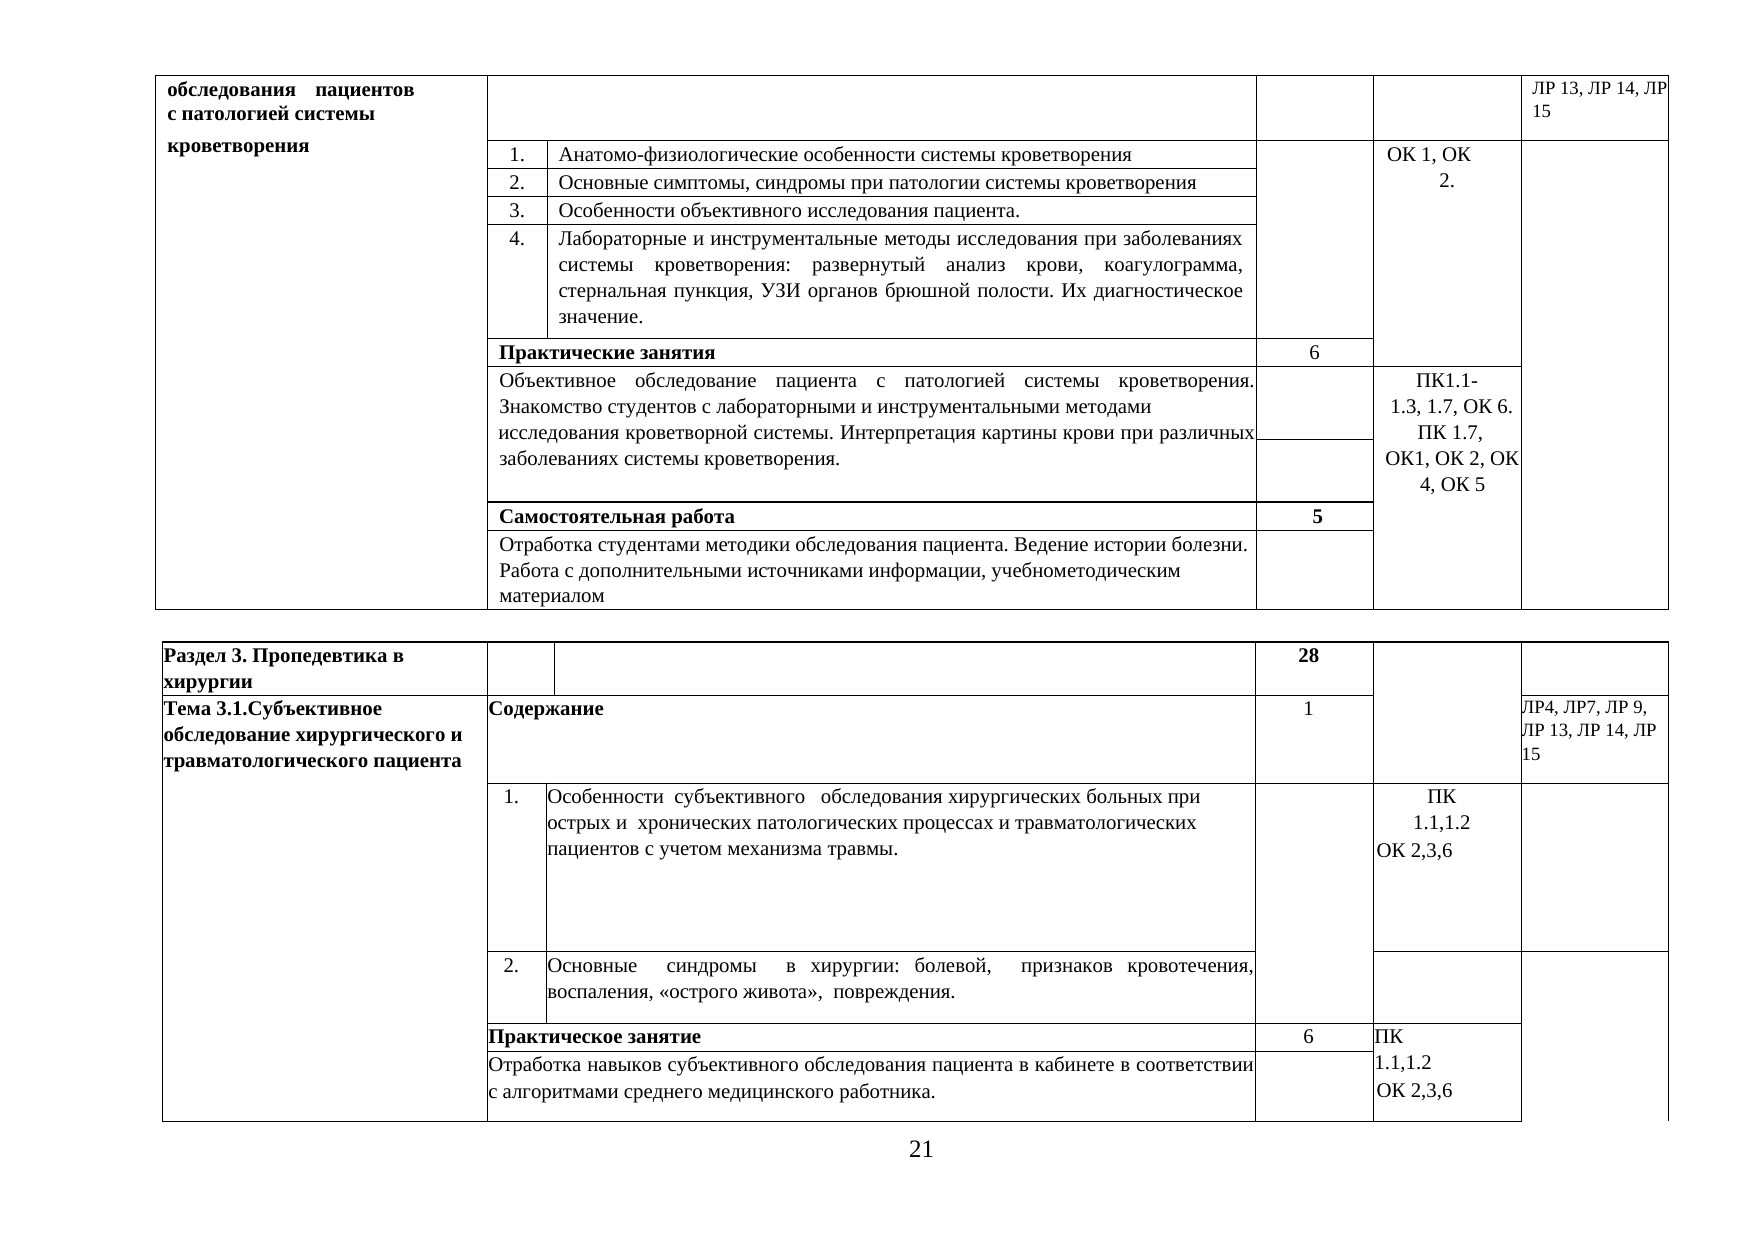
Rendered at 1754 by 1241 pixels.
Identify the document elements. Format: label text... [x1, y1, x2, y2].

table_cell Основные симптомы, синдромы при патологии системы кроветворения [548, 169, 1256, 196]
table_cell Практическое занятие [488, 1024, 1255, 1051]
table_cell ОК 1, ОК 2. [1374, 141, 1521, 366]
table_cell [1257, 531, 1373, 609]
table_cell [1256, 784, 1373, 1023]
table_cell Отработка студентами методики обследования пациента. Ведение истории болезни. Работа с дополнительными источниками информации, учебнометодическим материалом [488, 531, 1256, 609]
table_cell [1522, 952, 1668, 1121]
table_cell 5 [1257, 503, 1373, 529]
table_cell Отработка навыков субъективного обследования пациента в кабинете в соответствии с алгоритмами среднего медицинского работника. [488, 1052, 1255, 1121]
table_cell обследования пациентов с патологией системы кроветворения [156, 76, 487, 609]
table_cell 2. [488, 169, 547, 196]
table_cell Основные синдромы в хирургии: болевой, признаков кровотечения, воспаления, «острого живота», повреждения. [547, 952, 1255, 1023]
table_cell ЛР 13, ЛР 14, ЛР 15 [1522, 76, 1668, 140]
table_cell 1. [488, 141, 547, 168]
table_cell [1257, 76, 1373, 140]
table_cell 1 [1256, 696, 1373, 782]
table_cell Самостоятельная работа [488, 503, 1256, 529]
table_header Раздел 3. Пропедевтика в хирургии [163, 643, 487, 695]
table_cell Лабораторные и инструментальные методы исследования при заболеваниях системы кроветворения: развернутый анализ крови, коагулограмма, стернальная пункция, УЗИ органов брюшной полости. Их диагностическое значение. [548, 225, 1256, 338]
table_cell 2. [488, 952, 546, 1023]
table_cell Особенности объективного исследования пациента. [548, 197, 1256, 224]
table_header [1374, 643, 1521, 782]
table_cell ПК 1.1,1.2 ОК 2,3,6 [1374, 784, 1521, 951]
table_cell ПК1.1- 1.3, 1.7, ОК 6. ПК 1.7, ОК1, ОК 2, ОК 4, ОК 5 [1374, 367, 1521, 609]
table_cell [1522, 141, 1668, 609]
table_cell [488, 76, 1256, 140]
table_cell Содержание [488, 696, 1255, 782]
table_cell 6 [1256, 1024, 1373, 1051]
table_cell Анатомо-физиологические особенности системы кроветворения [548, 141, 1256, 168]
table_header 28 [1256, 643, 1373, 695]
table_cell ЛР4, ЛР7, ЛР 9, ЛР 13, ЛР 14, ЛР 15 [1522, 696, 1668, 782]
table_cell 6 [1257, 339, 1373, 366]
table_cell [1257, 141, 1373, 338]
table_cell [1256, 1052, 1373, 1121]
table_cell 1. [488, 784, 546, 951]
table_cell [1522, 784, 1668, 951]
table_header [1522, 643, 1668, 695]
table_cell Практические занятия [488, 339, 1256, 366]
table_cell Особенности субъективного обследования хирургических больных при острых и хронических патологических процессах и травматологических пациентов с учетом механизма травмы. [547, 784, 1255, 951]
table_cell Тема 3.1.Субъективное обследование хирургического и травматологического пациента [163, 696, 487, 1121]
table_cell [1374, 952, 1521, 1023]
table_header [555, 643, 1255, 695]
table_cell 4. [488, 225, 547, 338]
table_cell [1257, 367, 1373, 439]
table_cell [1257, 440, 1373, 501]
table_header [488, 643, 554, 695]
table_cell ПК 1.1,1.2 ОК 2,3,6 ПК 1.1,1.2, ОК 2,3,6 [1374, 1024, 1521, 1121]
table_cell Объективное обследование пациента с патологией системы кроветворения. Знакомство студентов с лабораторными и инструментальными методами исследования кроветворной системы. Интерпретация картины крови при различных заболеваниях системы кроветворения. [488, 367, 1256, 501]
table_cell 3. [488, 197, 547, 224]
